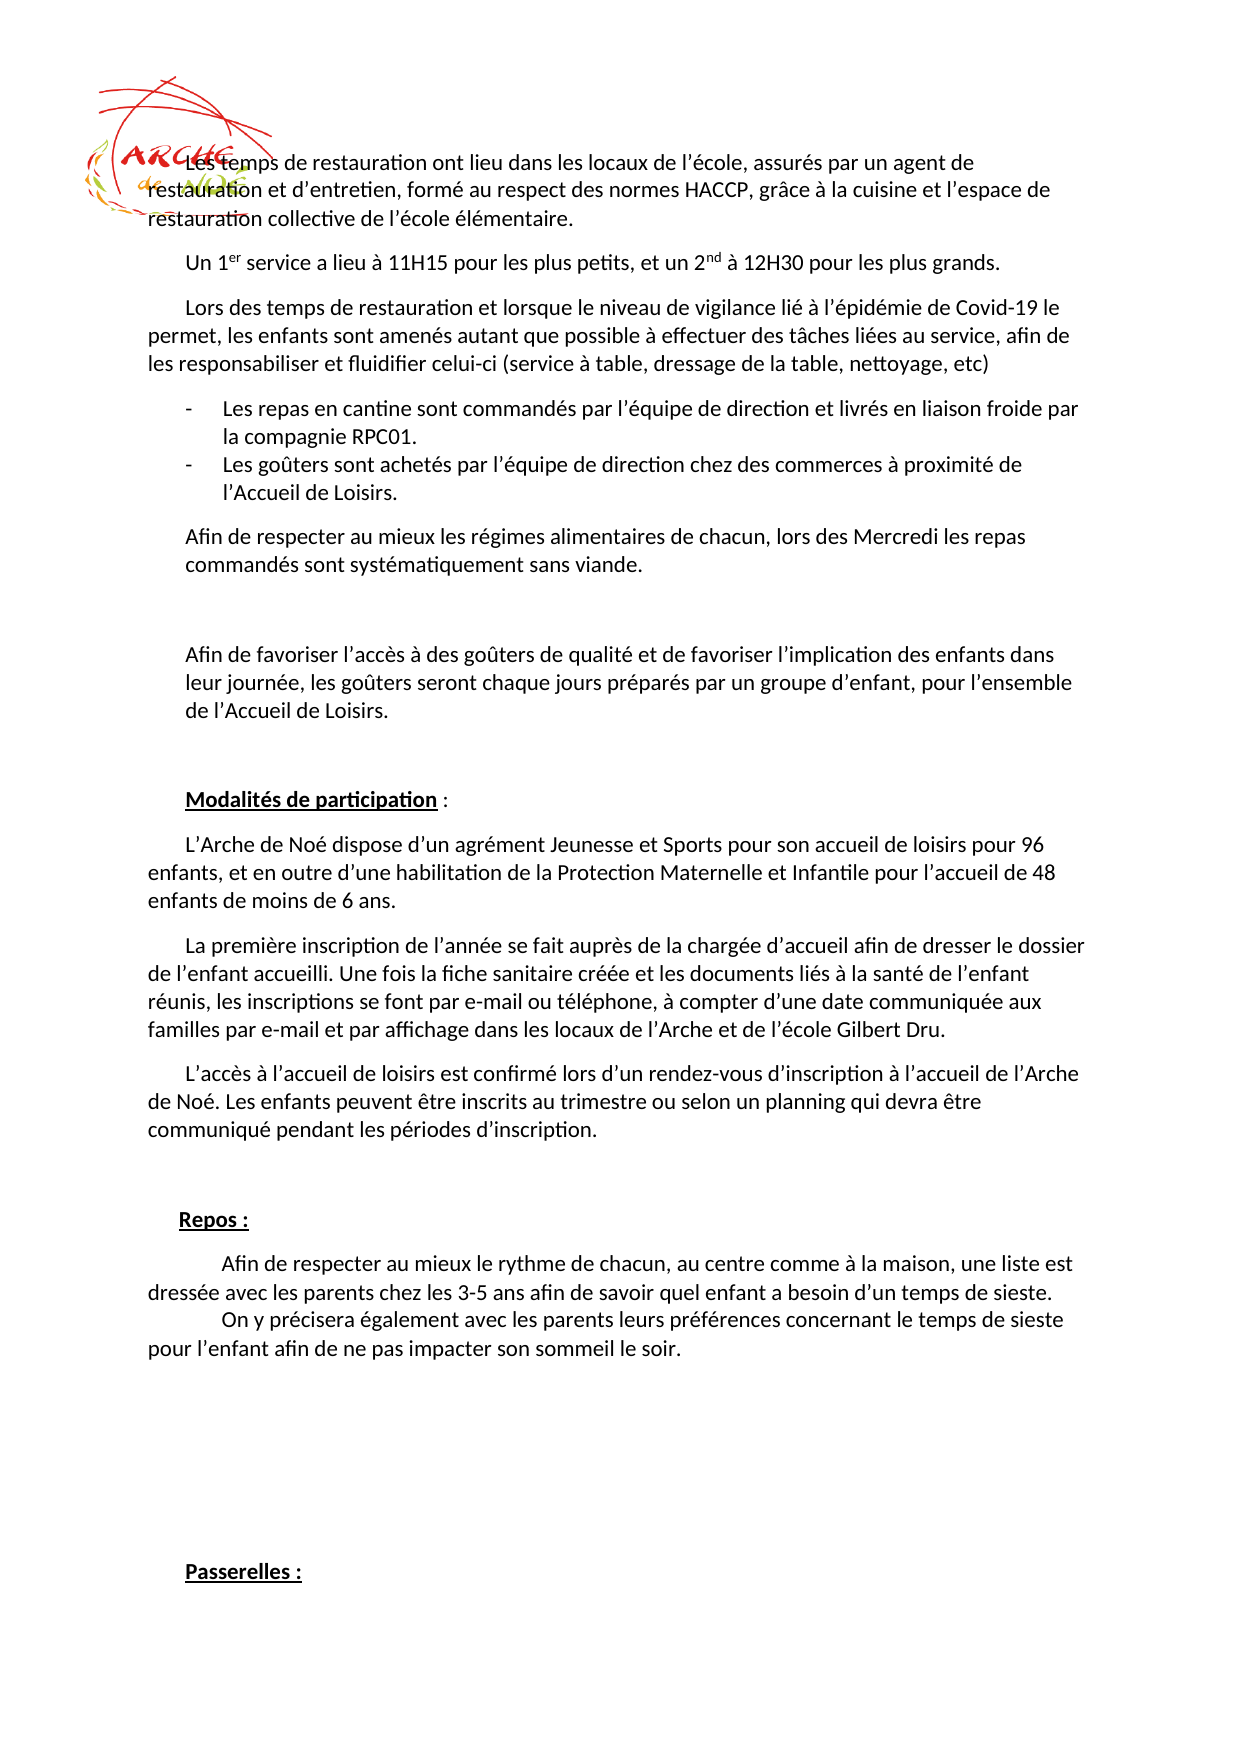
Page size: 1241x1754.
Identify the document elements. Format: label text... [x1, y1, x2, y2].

text Afin de respecter au mieux les régimes alimentaires de chacun, lors des Mercredi les repas commandés sont systématiquement sans viande. [185, 522, 1093, 578]
list Les repas en cantine sont commandés par l’équipe de direction et livrés en liaison froide par la compagnie RPC01. [185, 394, 1093, 450]
text Afin de favoriser l’accès à des goûters de qualité et de favoriser l’implication des enfants dans leur journée, les goûters seront chaque jours préparés par un groupe d’enfant, pour l’ensemble de l’Accueil de Loisirs. [185, 640, 1093, 724]
text L’Arche de Noé dispose d’un agrément Jeunesse et Sports pour son accueil de loisirs pour 96 enfants, et en outre d’une habilitation de la Protection Maternelle et Infantile pour l’accueil de 48 enfants de moins de 6 ans. [148, 830, 1093, 914]
text La première inscription de l’année se fait auprès de la chargée d’accueil afin de dresser le dossier de l’enfant accueilli. Une fois la fiche sanitaire créée et les documents liés à la santé de l’enfant réunis, les inscriptions se font par e-mail ou téléphone, à compter d’une date communiquée aux familles par e-mail et par affichage dans les locaux de l’Arche et de l’école Gilbert Dru. [148, 931, 1093, 1043]
text Un 1er service a lieu à 11H15 pour les plus petits, et un 2nd à 12H30 pour les plus grands. [148, 248, 1093, 276]
text Lors des temps de restauration et lorsque le niveau de vigilance lié à l’épidémie de Covid-19 le permet, les enfants sont amenés autant que possible à effectuer des tâches liées au service, afin de les responsabiliser et fluidifier celui-ci (service à table, dressage de la table, nettoyage, etc) [148, 293, 1093, 377]
text Modalités de participation : [148, 785, 1093, 813]
list Les goûters sont achetés par l’équipe de direction chez des commerces à proximité de l’Accueil de Loisirs. [185, 450, 1093, 506]
text Afin de respecter au mieux le rythme de chacun, au centre comme à la maison, une liste est dressée avec les parents chez les 3-5 ans afin de savoir quel enfant a besoin d’un temps de sieste. On y précisera également avec les parents leurs préférences concernant le temps de sieste pour l’enfant afin de ne pas impacter son sommeil le soir. [148, 1249, 1093, 1362]
text Passerelles : [185, 1557, 1093, 1585]
text Repos : [148, 1205, 1093, 1233]
text Les temps de restauration ont lieu dans les locaux de l’école, assurés par un agent de restauration et d’entretien, formé au respect des normes HACCP, grâce à la cuisine et l’espace de restauration collective de l’école élémentaire. [148, 148, 1093, 232]
text L’accès à l’accueil de loisirs est confirmé lors d’un rendez-vous d’inscription à l’accueil de l’Arche de Noé. Les enfants peuvent être inscrits au trimestre ou selon un planning qui devra être communiqué pendant les périodes d’inscription. [148, 1059, 1093, 1143]
